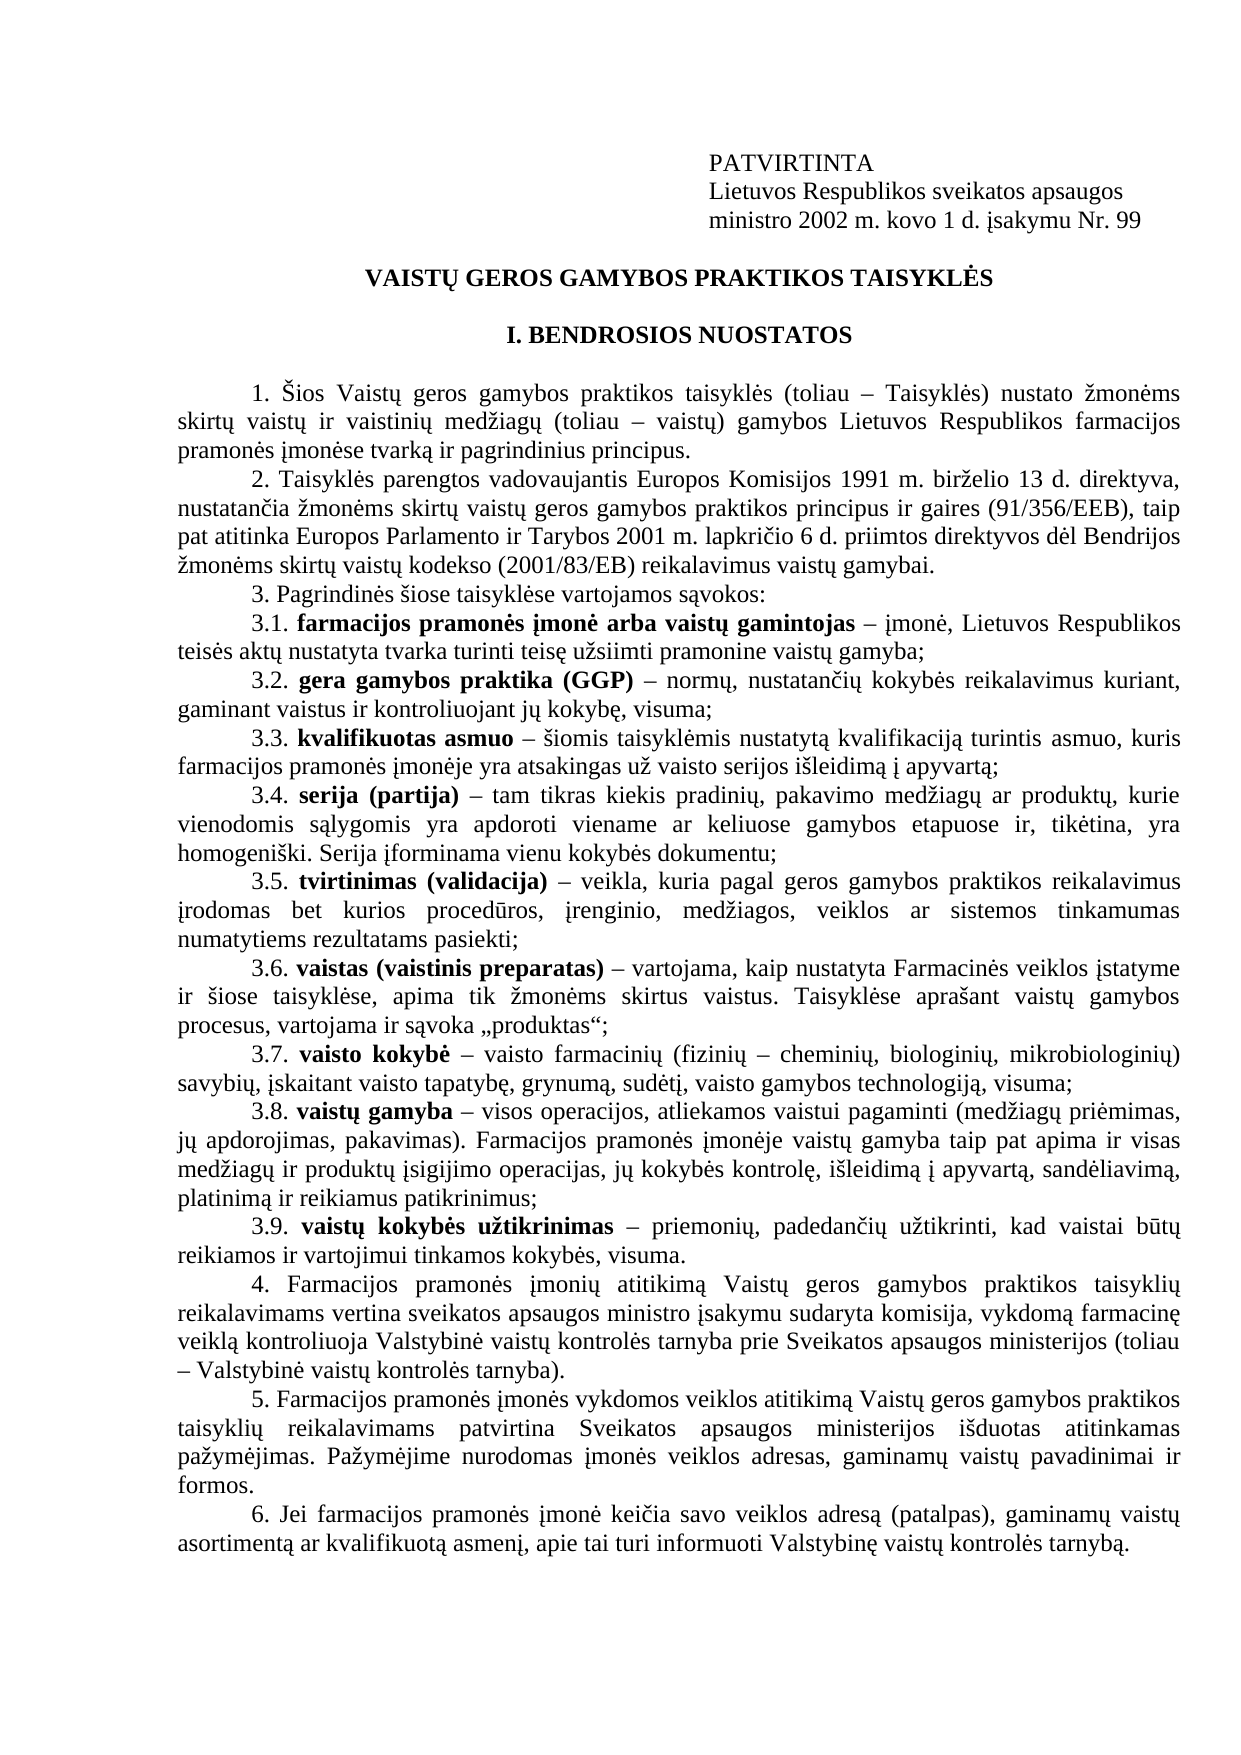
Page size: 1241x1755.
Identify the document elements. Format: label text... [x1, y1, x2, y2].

text 3.2. gera gamybos praktika (GGP) – normų, nustatančių kokybės reikalavimus kuriant, gaminant vaistus ir kontroliuojant jų kokybę, visuma; [177, 665, 1181, 723]
text 5. Farmacijos pramonės įmonės vykdomos veiklos atitikimą Vaistų geros gamybos praktikos taisyklių reikalavimams patvirtina Sveikatos apsaugos ministerijos išduotas atitinkamas pažymėjimas. Pažymėjime nurodomas įmonės veiklos adresas, gaminamų vaistų pavadinimai ir formos. [177, 1384, 1181, 1499]
text 3. Pagrindinės šiose taisyklėse vartojamos sąvokos: [177, 579, 1181, 608]
text 3.3. kvalifikuotas asmuo – šiomis taisyklėmis nustatytą kvalifikaciją turintis asmuo, kuris farmacijos pramonės įmonėje yra atsakingas už vaisto serijos išleidimą į apyvartą; [177, 723, 1181, 780]
text 1. Šios Vaistų geros gamybos praktikos taisyklės (toliau – Taisyklės) nustato žmonėms skirtų vaistų ir vaistinių medžiagų (toliau – vaistų) gamybos Lietuvos Respublikos farmacijos pramonės įmonėse tvarką ir pagrindinius principus. [177, 378, 1181, 464]
text VAISTŲ GEROS GAMYBOS PRAKTIKOS TAISYKLĖS [177, 263, 1181, 291]
text 3.8. vaistų gamyba – visos operacijos, atliekamos vaistui pagaminti (medžiagų priėmimas, jų apdorojimas, pakavimas). Farmacijos pramonės įmonėje vaistų gamyba taip pat apima ir visas medžiagų ir produktų įsigijimo operacijas, jų kokybės kontrolę, išleidimą į apyvartą, sandėliavimą, platinimą ir reikiamus patikrinimus; [177, 1096, 1181, 1211]
text ministro 2002 m. kovo 1 d. įsakymu Nr. 99 [177, 205, 1181, 234]
text 3.9. vaistų kokybės užtikrinimas – priemonių, padedančių užtikrinti, kad vaistai būtų reikiamos ir vartojimui tinkamos kokybės, visuma. [177, 1211, 1181, 1269]
text 3.4. serija (partija) – tam tikras kiekis pradinių, pakavimo medžiagų ar produktų, kurie vienodomis sąlygomis yra apdoroti viename ar keliuose gamybos etapuose ir, tikėtina, yra homogeniški. Serija įforminama vienu kokybės dokumentu; [177, 780, 1181, 866]
text 3.1. farmacijos pramonės įmonė arba vaistų gamintojas – įmonė, Lietuvos Respublikos teisės aktų nustatyta tvarka turinti teisę užsiimti pramonine vaistų gamyba; [177, 608, 1181, 665]
text 3.5. tvirtinimas (validacija) – veikla, kuria pagal geros gamybos praktikos reikalavimus įrodomas bet kurios procedūros, įrenginio, medžiagos, veiklos ar sistemos tinkamumas numatytiems rezultatams pasiekti; [177, 866, 1181, 953]
text 2. Taisyklės parengtos vadovaujantis Europos Komisijos 1991 m. birželio 13 d. direktyva, nustatančia žmonėms skirtų vaistų geros gamybos praktikos principus ir gaires (91/356/EEB), taip pat atitinka Europos Parlamento ir Tarybos 2001 m. lapkričio 6 d. priimtos direktyvos dėl Bendrijos žmonėms skirtų vaistų kodekso (2001/83/EB) reikalavimus vaistų gamybai. [177, 464, 1181, 579]
text 6. Jei farmacijos pramonės įmonė keičia savo veiklos adresą (patalpas), gaminamų vaistų asortimentą ar kvalifikuotą asmenį, apie tai turi informuoti Valstybinę vaistų kontrolės tarnybą. [177, 1499, 1181, 1556]
text PATVIRTINTA [177, 148, 1181, 176]
text 3.7. vaisto kokybė – vaisto farmacinių (fizinių – cheminių, biologinių, mikrobiologinių) savybių, įskaitant vaisto tapatybę, grynumą, sudėtį, vaisto gamybos technologiją, visuma; [177, 1039, 1181, 1096]
text I. BENDROSIOS NUOSTATOS [177, 320, 1181, 349]
text Lietuvos Respublikos sveikatos apsaugos [177, 176, 1181, 205]
text 3.6. vaistas (vaistinis preparatas) – vartojama, kaip nustatyta Farmacinės veiklos įstatyme ir šiose taisyklėse, apima tik žmonėms skirtus vaistus. Taisyklėse aprašant vaistų gamybos procesus, vartojama ir sąvoka „produktas“; [177, 953, 1181, 1039]
text 4. Farmacijos pramonės įmonių atitikimą Vaistų geros gamybos praktikos taisyklių reikalavimams vertina sveikatos apsaugos ministro įsakymu sudaryta komisija, vykdomą farmacinę veiklą kontroliuoja Valstybinė vaistų kontrolės tarnyba prie Sveikatos apsaugos ministerijos (toliau – Valstybinė vaistų kontrolės tarnyba). [177, 1269, 1181, 1384]
